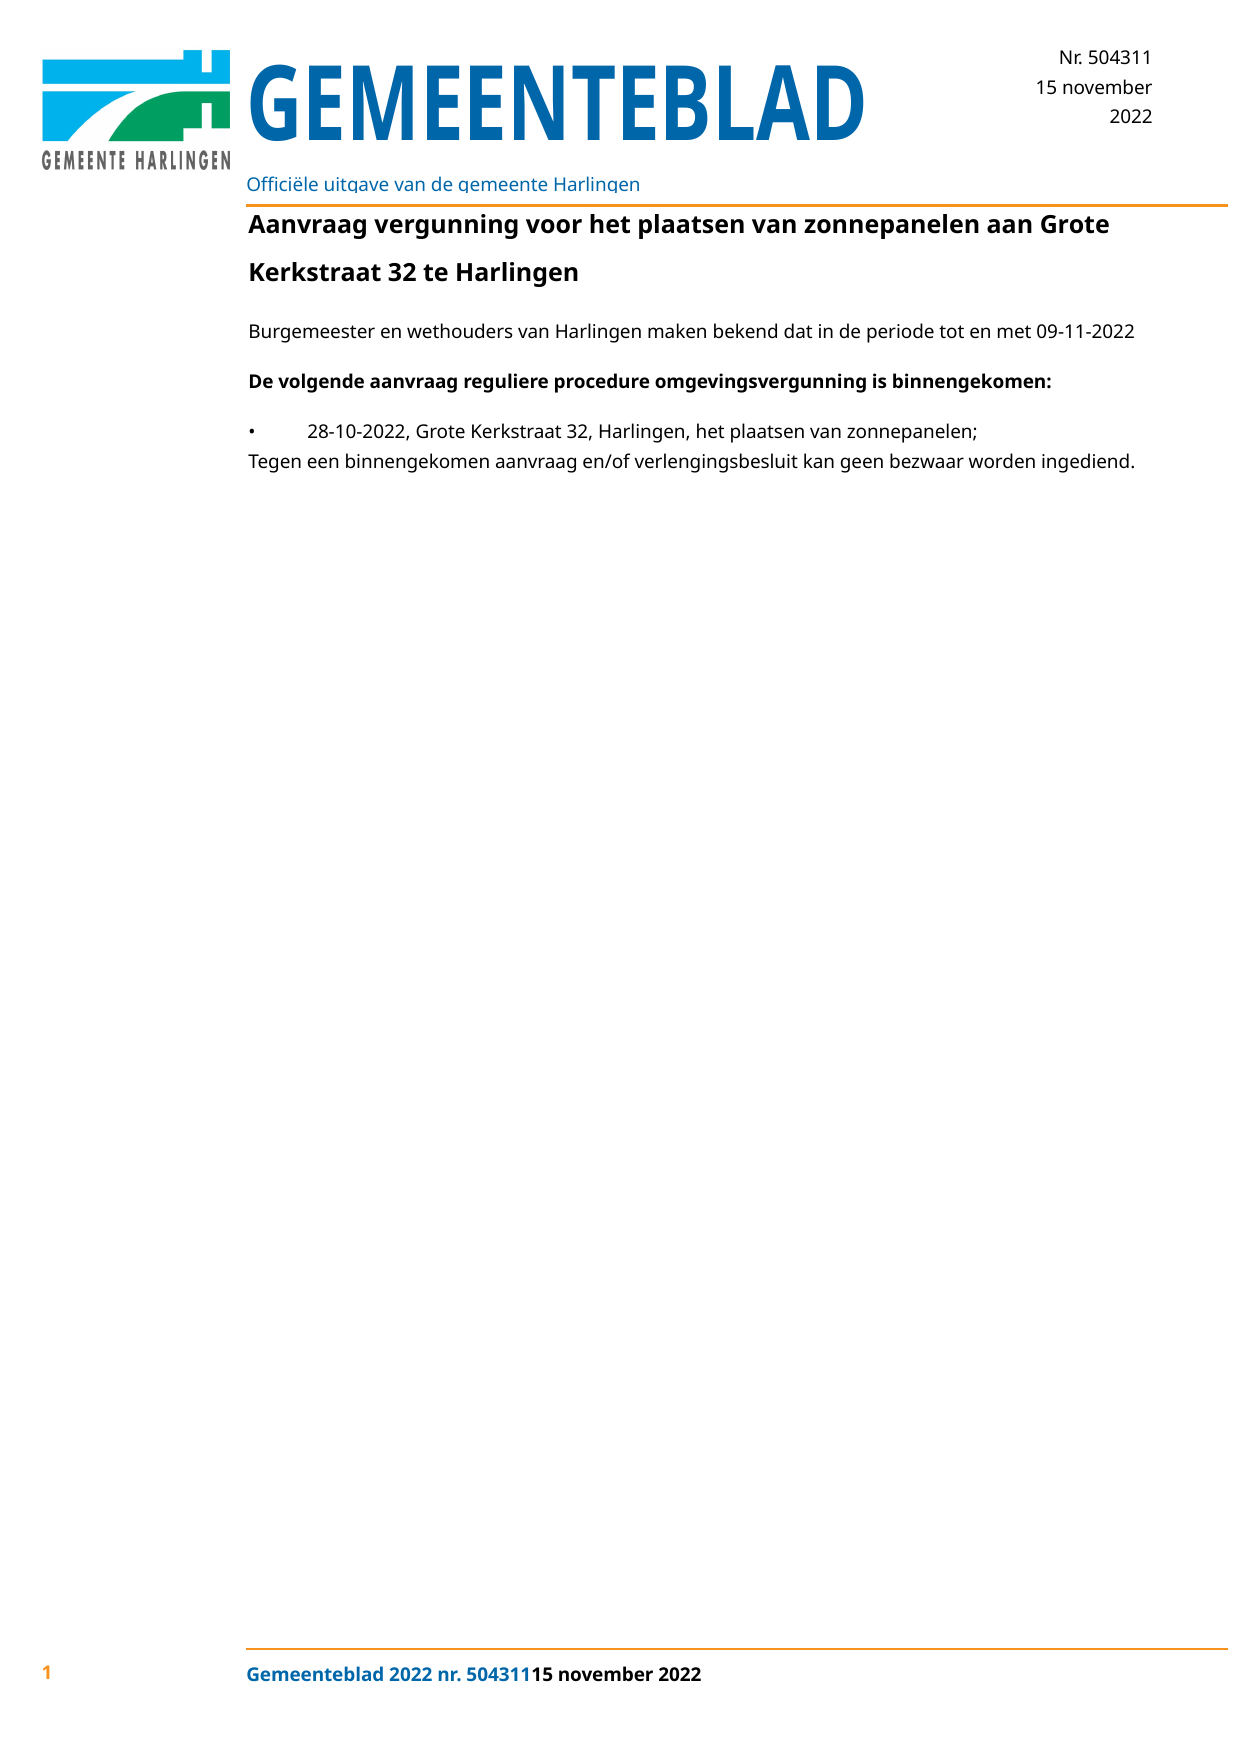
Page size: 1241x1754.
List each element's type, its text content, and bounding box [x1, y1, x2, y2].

picture [41, 47, 231, 172]
text Burgemeester en wethouders van Harlingen maken bekend dat in de periode tot en met 09-11-2022 [248, 318, 1152, 344]
text De volgende aanvraag reguliere procedure omgevingsvergunning is binnengekomen: [248, 368, 1152, 394]
text Aanvraag vergunning voor het plaatsen van zonnepanelen aan Grote Kerkstraat 32 te Harlingen [248, 207, 1152, 288]
list 28-10-2022, Grote Kerkstraat 32, Harlingen, het plaatsen van zonnepanelen; [248, 419, 1152, 444]
text Tegen een binnengekomen aanvraag en/of verlengingsbesluit kan geen bezwaar worden ingediend. [248, 448, 1152, 474]
